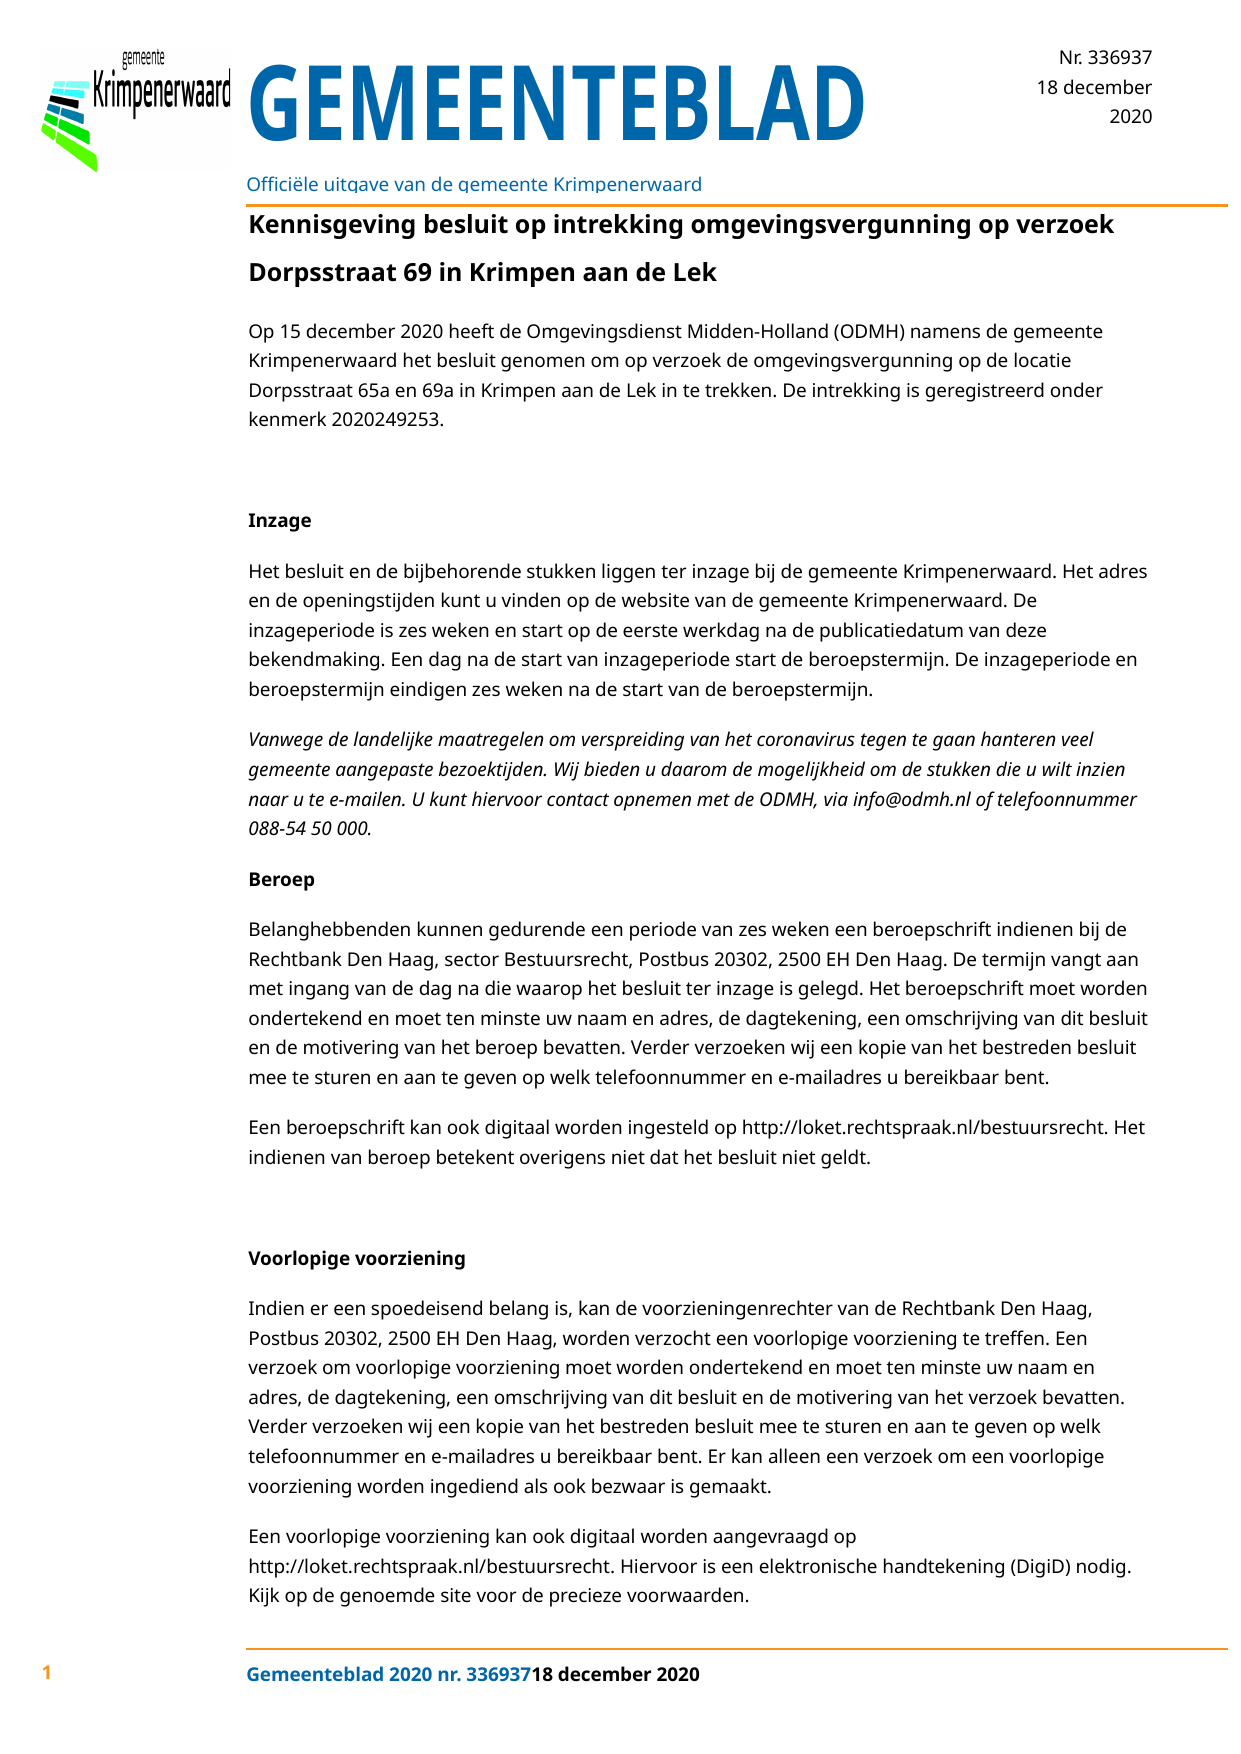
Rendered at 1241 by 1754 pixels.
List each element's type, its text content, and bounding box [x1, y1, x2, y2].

text Indien er een spoedeisend belang is, kan de voorzieningenrechter van de Rechtbank Den Haag, Postbus 20302, 2500 EH Den Haag, worden verzocht een voorlopige voorziening te treffen. Een verzoek om voorlopige voorziening moet worden ondertekend en moet ten minste uw naam en adres, de dagtekening, een omschrijving van dit besluit en de motivering van het verzoek bevatten. Verder verzoeken wij een kopie van het bestreden besluit mee te sturen en aan te geven op welk telefoonnummer en e-mailadres u bereikbaar bent. Er kan alleen een verzoek om een voorlopige voorziening worden ingediend als ook bezwaar is gemaakt. [248, 1295, 1152, 1499]
picture [41, 47, 231, 172]
text Vanwege de landelijke maatregelen om verspreiding van het coronavirus tegen te gaan hanteren veel gemeente aangepaste bezoektijden. Wij bieden u daarom de mogelijkheid om de stukken die u wilt inzien naar u te e-mailen. U kunt hiervoor contact opnemen met de ODMH, via info@odmh.nl of telefoonnummer 088-54 50 000. [248, 727, 1152, 841]
text Voorlopige voorziening [248, 1245, 1152, 1271]
text Op 15 december 2020 heeft de Omgevingsdienst Midden-Holland (ODMH) namens de gemeente Krimpenerwaard het besluit genomen om op verzoek de omgevingsvergunning op de locatie Dorpsstraat 65a en 69a in Krimpen aan de Lek in te trekken. De intrekking is geregistreerd onder kenmerk 2020249253. [248, 318, 1152, 432]
text Een beroepschrift kan ook digitaal worden ingesteld op http://loket.rechtspraak.nl/bestuursrecht. Het indienen van beroep betekent overigens niet dat het besluit niet geldt. [248, 1114, 1152, 1170]
text Het besluit en de bijbehorende stukken liggen ter inzage bij de gemeente Krimpenerwaard. Het adres en de openingstijden kunt u vinden op de website van de gemeente Krimpenerwaard. De inzageperiode is zes weken en start op de eerste werkdag na de publicatiedatum van deze bekendmaking. Een dag na de start van inzageperiode start de beroepstermijn. De inzageperiode en beroepstermijn eindigen zes weken na de start van de beroepstermijn. [248, 558, 1152, 702]
text Kennisgeving besluit op intrekking omgevingsvergunning op verzoek Dorpsstraat 69 in Krimpen aan de Lek [248, 207, 1152, 288]
text Inzage [248, 507, 1152, 533]
text Een voorlopige voorziening kan ook digitaal worden aangevraagd op http://loket.rechtspraak.nl/bestuursrecht. Hiervoor is een elektronische handtekening (DigiD) nodig. Kijk op de genoemde site voor de precieze voorwaarden. [248, 1523, 1152, 1608]
text Beroep [248, 866, 1152, 892]
text Belanghebbenden kunnen gedurende een periode van zes weken een beroepschrift indienen bij de Rechtbank Den Haag, sector Bestuursrecht, Postbus 20302, 2500 EH Den Haag. De termijn vangt aan met ingang van de dag na die waarop het besluit ter inzage is gelegd. Het beroepschrift moet worden ondertekend en moet ten minste uw naam en adres, de dagtekening, een omschrijving van dit besluit en de motivering van het beroep bevatten. Verder verzoeken wij een kopie van het bestreden besluit mee te sturen en aan te geven op welk telefoonnummer en e-mailadres u bereikbaar bent. [248, 916, 1152, 1090]
